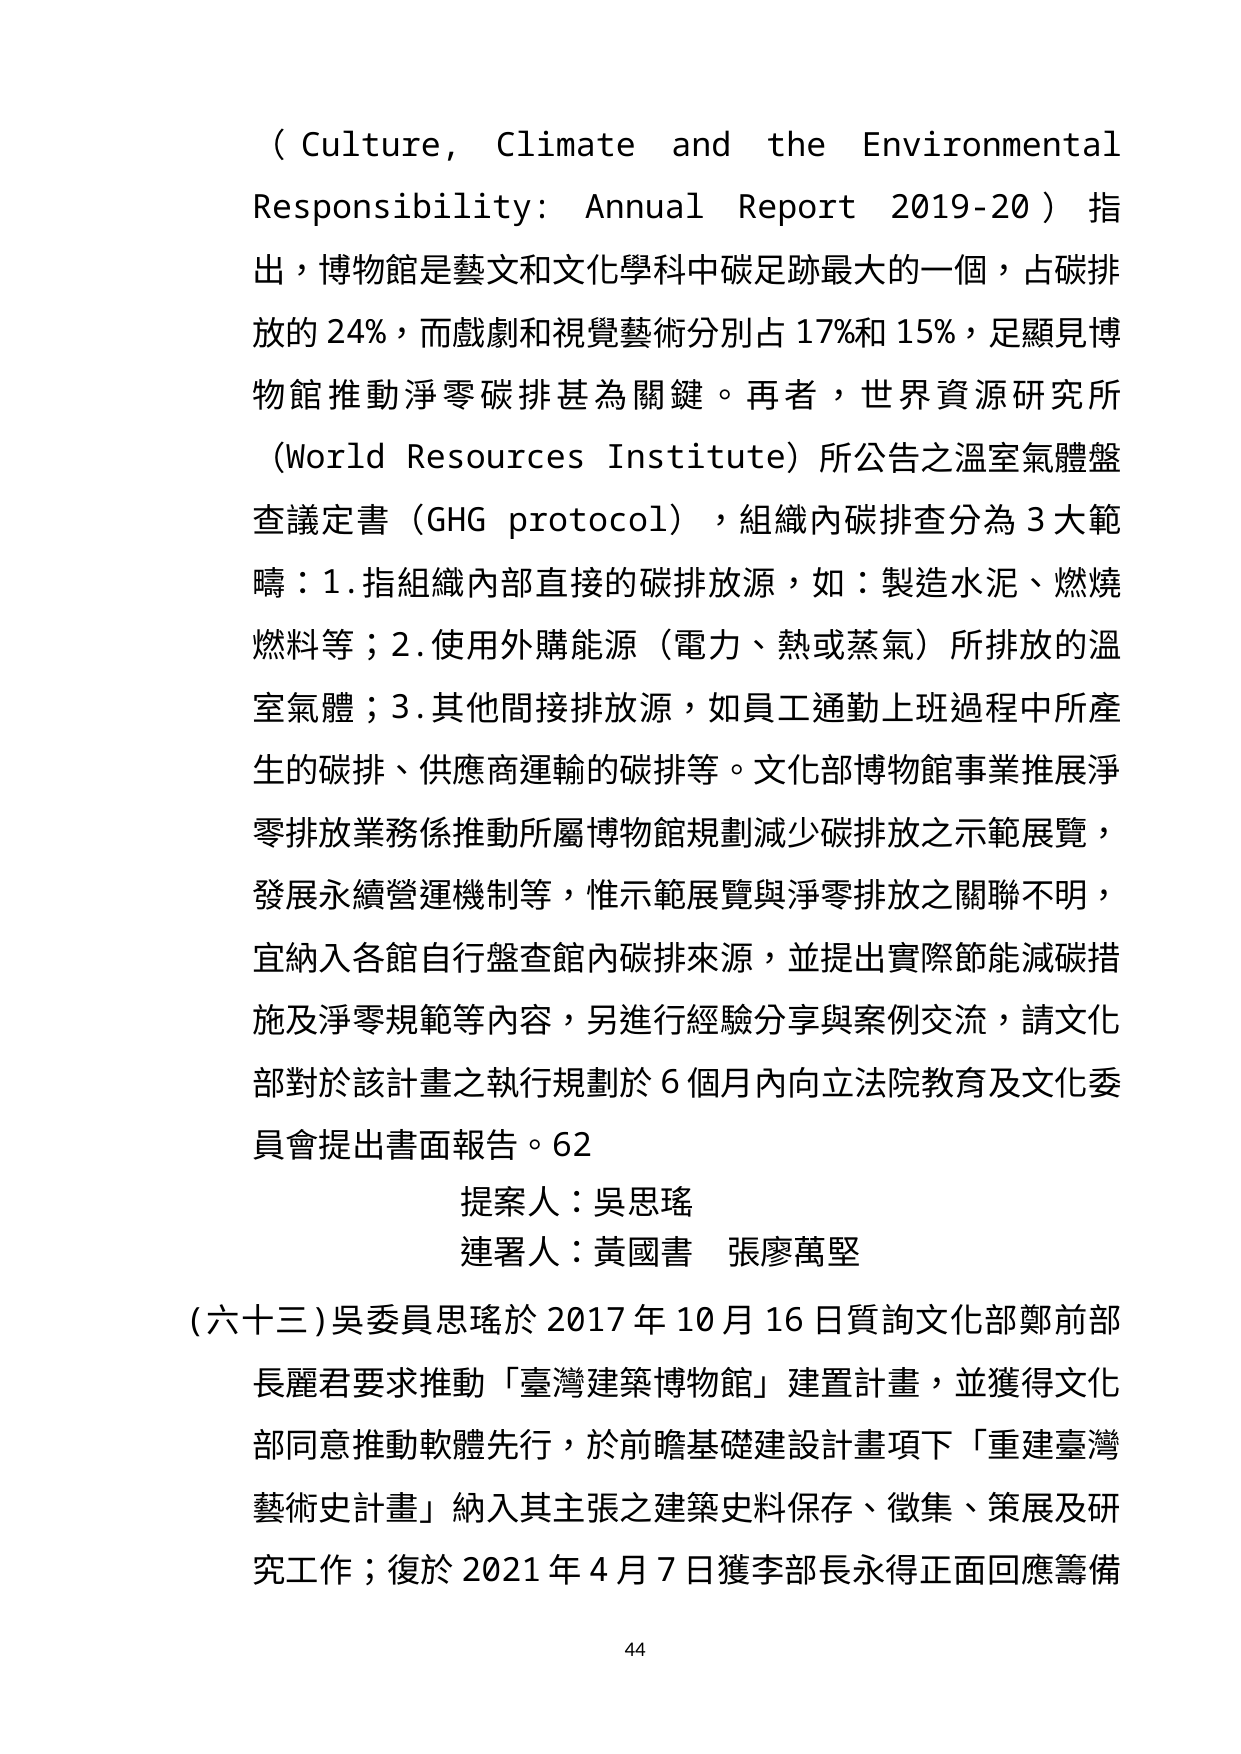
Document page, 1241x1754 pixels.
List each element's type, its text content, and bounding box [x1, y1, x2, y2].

text 連署人：黃國書 張廖萬堅 [460, 1225, 1122, 1275]
text （Culture, Climate and the Environmental Responsibility: Annual Report 2019-20）指出，博物館是藝文和文化學科中碳足跡最大的一個，占碳排放的24%，而戲劇和視覺藝術分別占17%和15%，足顯見博物館推動淨零碳排甚為關鍵。再者，世界資源研究所（World Resources Institute）所公告之溫室氣體盤查議定書（GHG protocol），組織內碳排查分為3大範疇：1.指組織內部直接的碳排放源，如：製造水泥、燃燒燃料等；2.使用外購能源（電力、熱或蒸氣）所排放的溫室氣體；3.其他間接排放源，如員工通勤上班過程中所產生的碳排、供應商運輸的碳排等。文化部博物館事業推展淨零排放業務係推動所屬博物館規劃減少碳排放之示範展覽，發展永續營運機制等，惟示範展覽與淨零排放之關聯不明，宜納入各館自行盤查館內碳排來源，並提出實際節能減碳措施及淨零規範等內容，另進行經驗分享與案例交流，請文化部對於該計畫之執行規劃於6個月內向立法院教育及文化委員會提出書面報告。62 [185, 112, 1122, 1175]
text 提案人：吳思瑤 [460, 1175, 1122, 1225]
text (六十三)吳委員思瑤於2017年10月16日質詢文化部鄭前部長麗君要求推動「臺灣建築博物館」建置計畫，並獲得文化部同意推動軟體先行，於前瞻基礎建設計畫項下「重建臺灣藝術史計畫」納入其主張之建築史料保存、徵集、策展及研究工作；復於2021年4月7日獲李部長永得正面回應籌備 [185, 1287, 1122, 1600]
